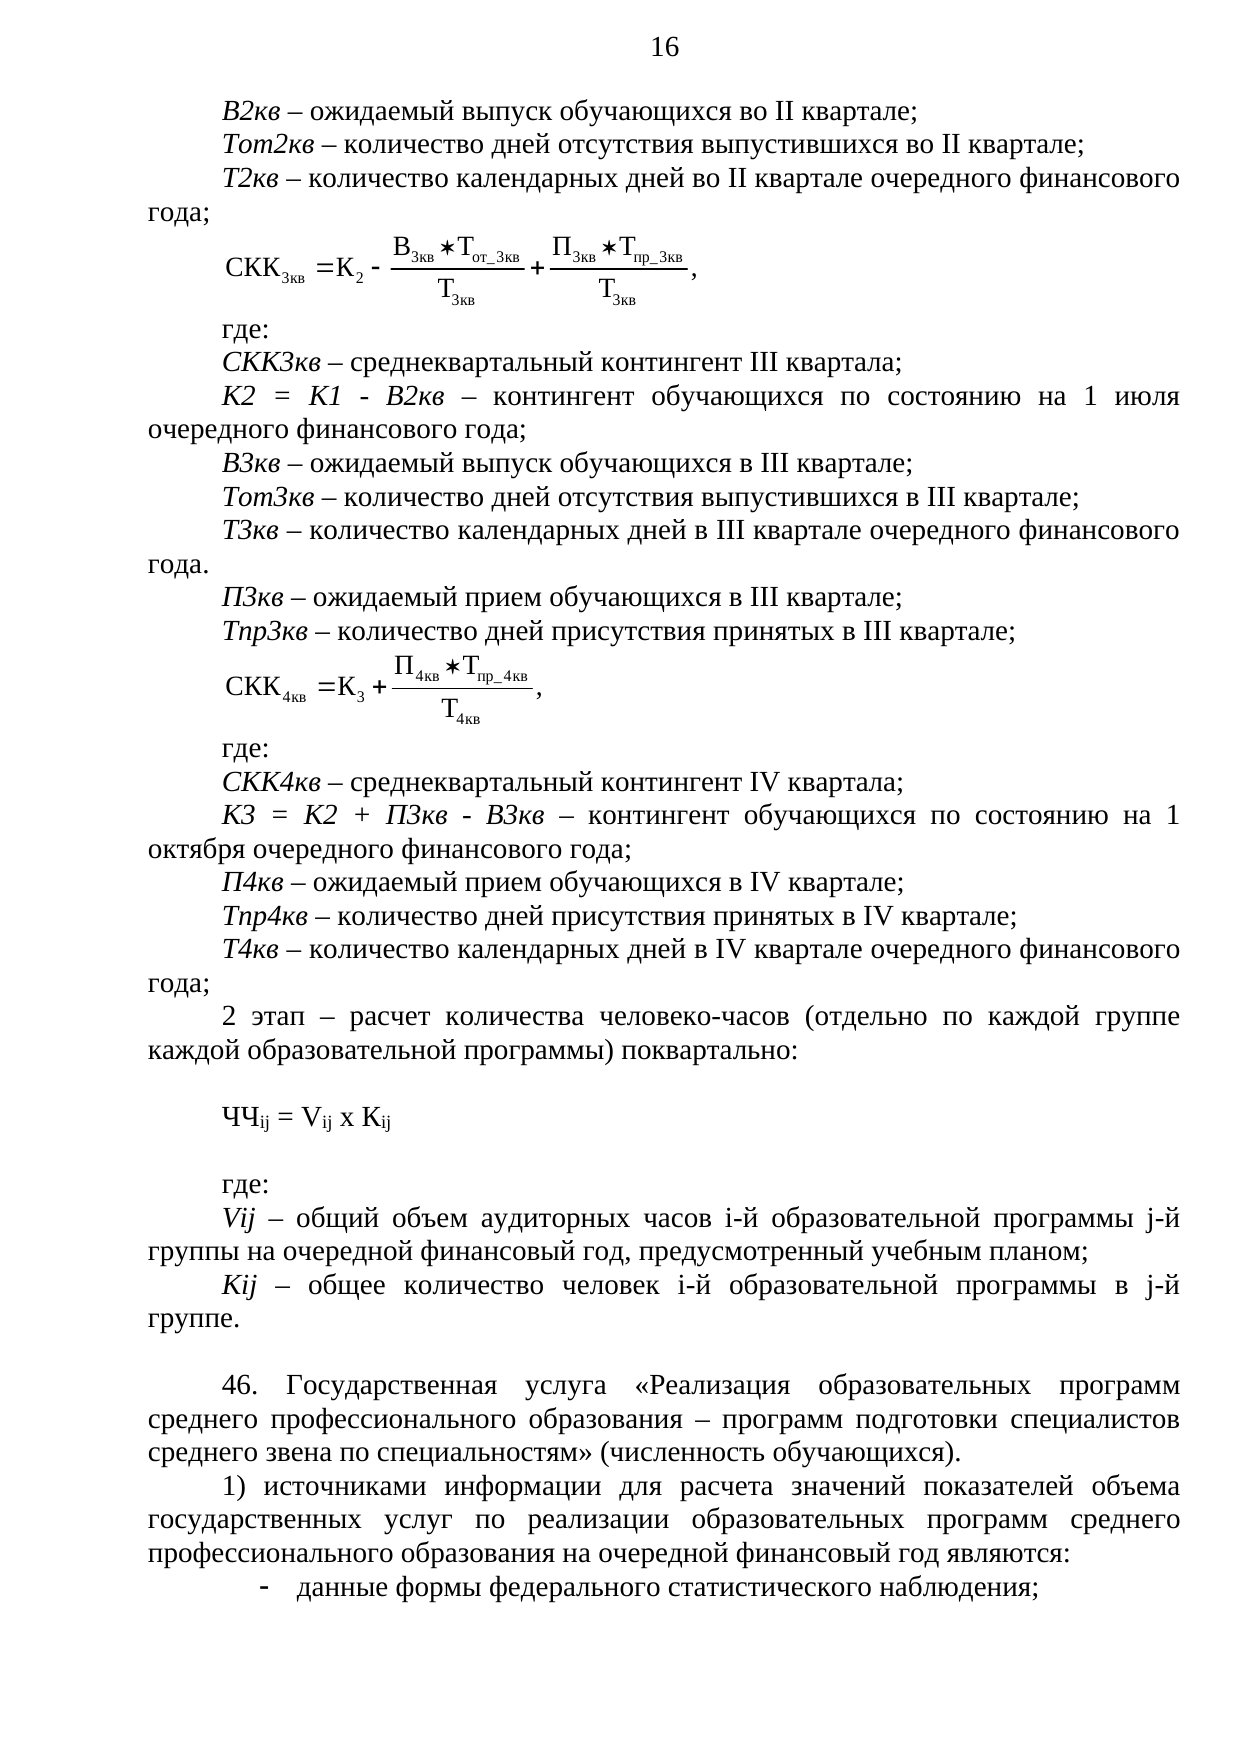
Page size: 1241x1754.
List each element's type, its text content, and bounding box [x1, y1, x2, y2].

text Тпр4кв – количество дней присутствия принятых в IV квартале; [148, 898, 1181, 931]
text ЧЧij = Vij x Кij [148, 1099, 1181, 1133]
text Vij – общий объем аудиторных часов i-й образовательной программы j-й группы на очередной финансовый год, предусмотренный учебным планом; [148, 1200, 1181, 1267]
text К2 = К1 - В2кв – контингент обучающихся по состоянию на 1 июля очередного финансового года; [148, 378, 1181, 445]
text 2 этап – расчет количества человеко-часов (отдельно по каждой группе каждой образовательной программы) поквартально: [148, 998, 1181, 1066]
text 1) источниками информации для расчета значений показателей объема государственных услуг по реализации образовательных программ среднего профессионального образования на очередной финансовый год являются: [148, 1468, 1181, 1569]
text Т4кв – количество календарных дней в IV квартале очередного финансового года; [148, 931, 1181, 998]
text СКК3кв – среднеквартальный контингент III квартала; [148, 344, 1181, 378]
text Т3кв – количество календарных дней в III квартале очередного финансового года. [148, 512, 1181, 579]
text В2кв – ожидаемый выпуск обучающихся во II квартале; [148, 93, 1181, 127]
text К3 = К2 + П3кв - В3кв – контингент обучающихся по состоянию на 1 октября очередного финансового года; [148, 797, 1181, 864]
text Тпр3кв – количество дней присутствия принятых в III квартале; [148, 613, 1181, 646]
text П4кв – ожидаемый прием обучающихся в IV квартале; [148, 864, 1181, 898]
text В3кв – ожидаемый выпуск обучающихся в III квартале; [148, 445, 1181, 479]
list данные формы федерального статистического наблюдения; [259, 1569, 1181, 1602]
text СКК4кв – среднеквартальный контингент IV квартала; [148, 764, 1181, 797]
text Т2кв – количество календарных дней во II квартале очередного финансового года; [148, 160, 1181, 227]
text где: [148, 730, 1181, 764]
text П3кв – ожидаемый прием обучающихся в III квартале; [148, 579, 1181, 613]
text Тот2кв – количество дней отсутствия выпустившихся во II квартале; [148, 127, 1181, 160]
text Кij – общее количество человек i-й образовательной программы в j-й группе. [148, 1267, 1181, 1334]
text где: [148, 1166, 1181, 1200]
text 46. Государственная услуга «Реализация образовательных программ среднего профессионального образования – программ подготовки специалистов среднего звена по специальностям» (численность обучающихся). [148, 1367, 1181, 1468]
text где: [148, 311, 1181, 344]
text Тот3кв – количество дней отсутствия выпустившихся в III квартале; [148, 479, 1181, 512]
